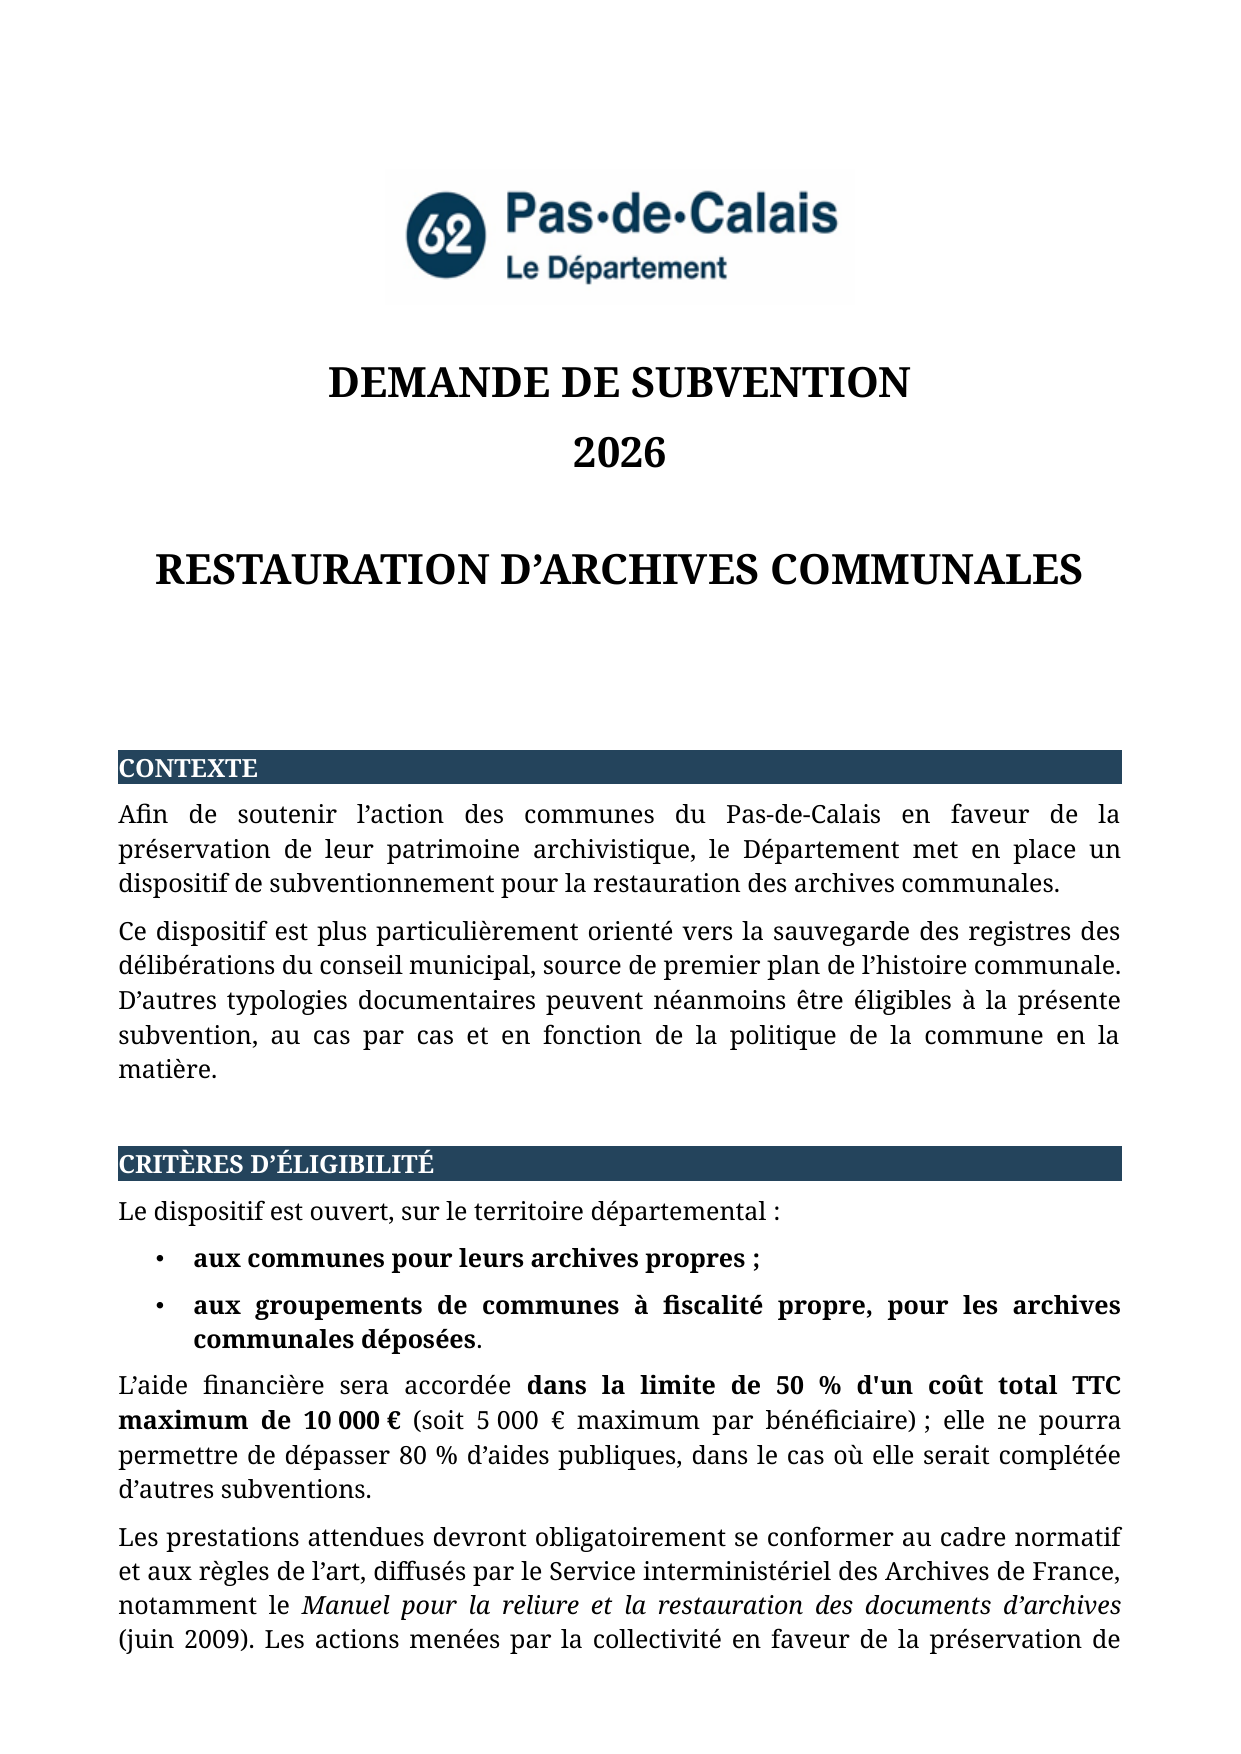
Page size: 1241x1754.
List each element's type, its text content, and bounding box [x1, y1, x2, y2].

text CRITÈRES D’ÉLIGIBILITÉ [118, 1146, 1122, 1181]
text RESTAURATION D’ARCHIVES COMMUNALES [118, 540, 1122, 597]
text CONTEXTE [118, 750, 1122, 784]
text Ce dispositif est plus particulièrement orienté vers la sauvegarde des registres des délibérations du conseil municipal, source de premier plan de l’histoire communale. D’autres typologies documentaires peuvent néanmoins être éligibles à la présente subvention, au cas par cas et en fonction de la politique de la commune en la matière. [118, 913, 1122, 1086]
list aux communes pour leurs archives propres ; [156, 1241, 1122, 1275]
text 2026 [118, 423, 1122, 479]
text Le dispositif est ouvert, sur le territoire départemental : [118, 1194, 1122, 1228]
text Afin de soutenir l’action des communes du Pas-de-Calais en faveur de la préservation de leur patrimoine archivistique, le Département met en place un dispositif de subventionnement pour la restauration des archives communales. [118, 797, 1122, 900]
text DEMANDE DE SUBVENTION [118, 352, 1122, 409]
list aux groupements de communes à fiscalité propre, pour les archives communales déposées. [156, 1287, 1122, 1356]
text L’aide financière sera accordée dans la limite de 50 % d'un coût total TTC maximum de 10 000 € (soit 5 000 € maximum par bénéficiaire) ; elle ne pourra permettre de dépasser 80 % d’aides publiques, dans le cas où elle serait complétée d’autres subventions. [118, 1368, 1122, 1506]
text Les prestations attendues devront obligatoirement se conformer au cadre normatif et aux règles de l’art, diffusés par le Service interministériel des Archives de France, notamment le Manuel pour la reliure et la restauration des documents d’archives (juin 2009). Les actions menées par la collectivité en faveur de la préservation de [118, 1519, 1122, 1656]
